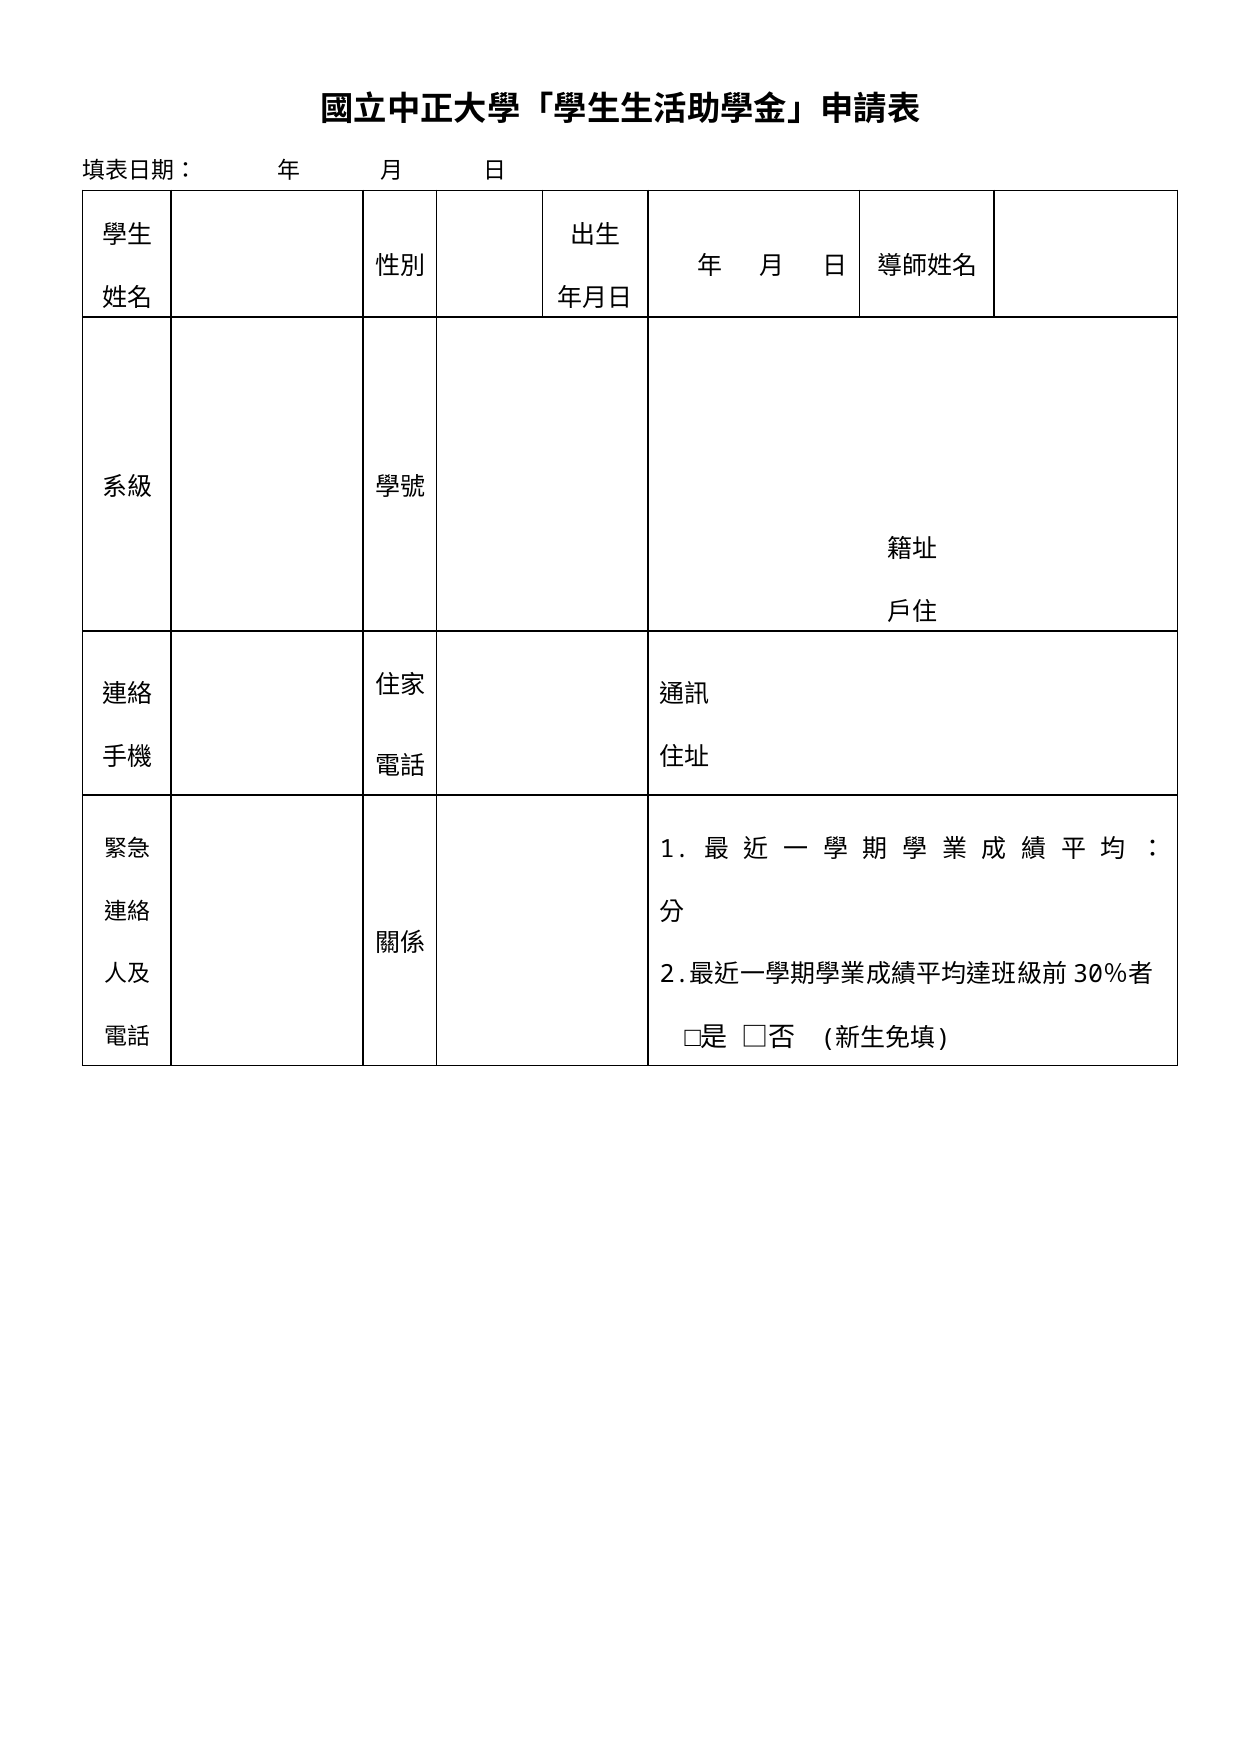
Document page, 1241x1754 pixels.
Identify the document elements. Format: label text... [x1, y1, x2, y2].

table_header 導師姓名 [860, 191, 993, 316]
table_cell 通訊 住址 [649, 632, 1177, 794]
table_cell [172, 632, 362, 794]
table_header 性別 [364, 191, 436, 316]
table_header [995, 191, 1177, 316]
table_cell 關係 [364, 796, 436, 1064]
table_cell 住家 電話 [364, 632, 436, 794]
table_cell [172, 318, 362, 630]
text 國立中正大學「學生生活助學金」申請表 [83, 64, 1157, 127]
table_header 年 月 日 [649, 191, 859, 316]
table_header 出生 年月日 [543, 191, 647, 316]
table_header [172, 191, 362, 316]
table_header 學生姓名 [83, 191, 170, 316]
table_cell 籍址 戶住 [649, 318, 1177, 630]
table_cell 連絡手機 [83, 632, 170, 794]
table_cell 學號 [364, 318, 436, 630]
table_cell 緊急 連絡人及電話 [83, 796, 170, 1064]
table_cell [172, 796, 362, 1064]
table_cell [437, 632, 647, 794]
table_header [437, 191, 542, 316]
table_cell [437, 796, 647, 1064]
table_cell 系級 [83, 318, 170, 630]
text 填表日期： 年 月 日 [83, 127, 1157, 189]
table_cell [437, 318, 647, 630]
table_cell 1.最近一學期學業成績平均： 分 2.最近一學期學業成績平均達班級前30％者 □是 □否 (新生免填) [649, 796, 1177, 1064]
